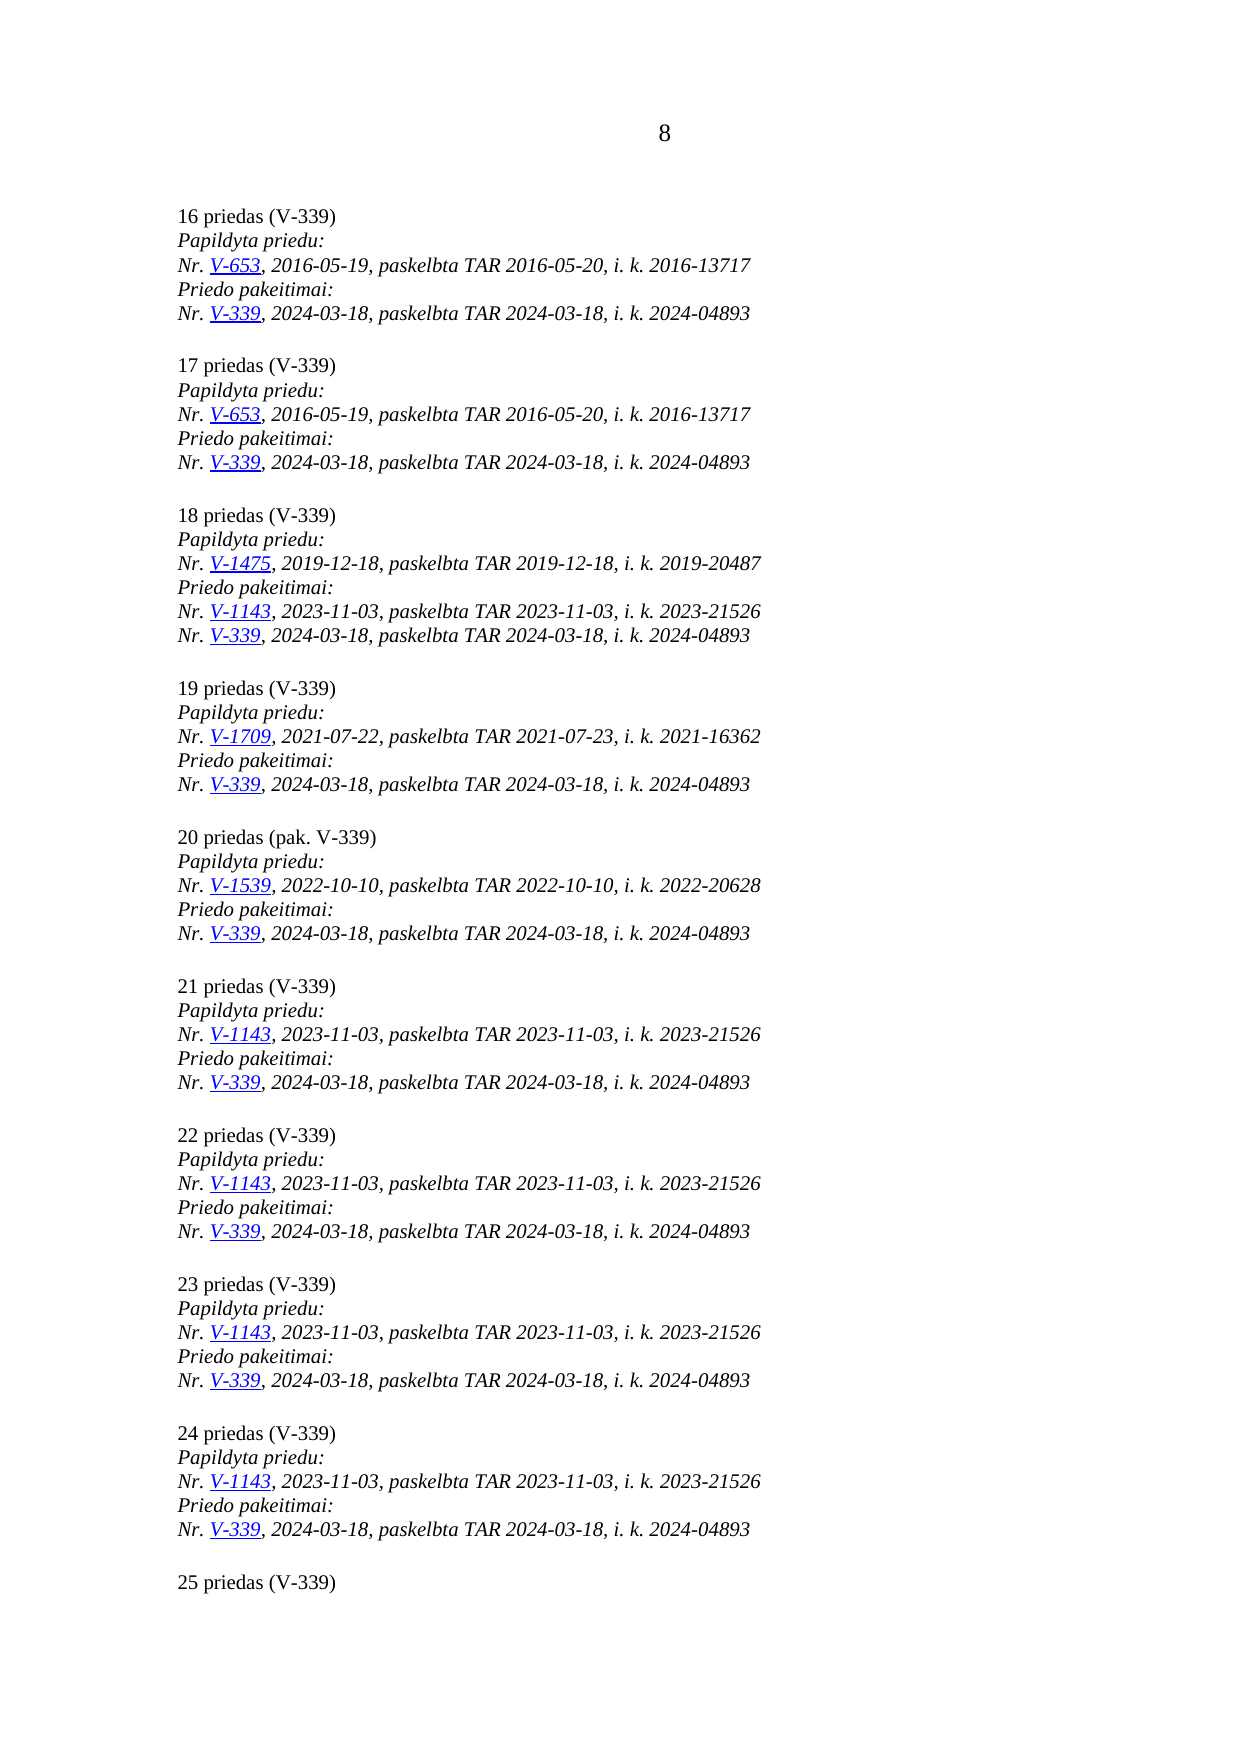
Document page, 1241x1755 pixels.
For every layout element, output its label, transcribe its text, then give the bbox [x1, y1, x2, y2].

text 25 priedas (V-339) [177, 1570, 1152, 1594]
text Nr. V-1709, 2021-07-22, paskelbta TAR 2021-07-23, i. k. 2021-16362 [177, 724, 1152, 748]
text Nr. V-1143, 2023-11-03, paskelbta TAR 2023-11-03, i. k. 2023-21526 [177, 599, 1152, 623]
text Nr. V-1475, 2019-12-18, paskelbta TAR 2019-12-18, i. k. 2019-20487 [177, 551, 1152, 575]
text 22 priedas (V-339) [177, 1123, 1152, 1147]
text Papildyta priedu: [177, 1296, 1152, 1320]
text Nr. V-1143, 2023-11-03, paskelbta TAR 2023-11-03, i. k. 2023-21526 [177, 1469, 1152, 1493]
text Nr. V-653, 2016-05-19, paskelbta TAR 2016-05-20, i. k. 2016-13717 [177, 402, 1152, 426]
text Priedo pakeitimai: [177, 1195, 1152, 1219]
text Nr. V-653, 2016-05-19, paskelbta TAR 2016-05-20, i. k. 2016-13717 [177, 252, 1152, 277]
text Priedo pakeitimai: [177, 277, 1152, 301]
text 19 priedas (V-339) [177, 676, 1152, 700]
text Nr. V-1143, 2023-11-03, paskelbta TAR 2023-11-03, i. k. 2023-21526 [177, 1320, 1152, 1344]
text Nr. V-339, 2024-03-18, paskelbta TAR 2024-03-18, i. k. 2024-04893 [177, 1517, 1152, 1541]
text Priedo pakeitimai: [177, 1493, 1152, 1517]
text Papildyta priedu: [177, 1445, 1152, 1469]
text Nr. V-1539, 2022-10-10, paskelbta TAR 2022-10-10, i. k. 2022-20628 [177, 873, 1152, 897]
text Nr. V-339, 2024-03-18, paskelbta TAR 2024-03-18, i. k. 2024-04893 [177, 450, 1152, 474]
text Papildyta priedu: [177, 377, 1152, 402]
text 16 priedas (V-339) [177, 204, 1152, 228]
text Papildyta priedu: [177, 700, 1152, 724]
text Priedo pakeitimai: [177, 1344, 1152, 1368]
text Priedo pakeitimai: [177, 897, 1152, 921]
text Nr. V-339, 2024-03-18, paskelbta TAR 2024-03-18, i. k. 2024-04893 [177, 623, 1152, 647]
text Papildyta priedu: [177, 527, 1152, 551]
text 20 priedas (pak. V-339) [177, 825, 1152, 849]
text Nr. V-339, 2024-03-18, paskelbta TAR 2024-03-18, i. k. 2024-04893 [177, 772, 1152, 796]
text Nr. V-339, 2024-03-18, paskelbta TAR 2024-03-18, i. k. 2024-04893 [177, 301, 1152, 325]
text Priedo pakeitimai: [177, 426, 1152, 450]
text Priedo pakeitimai: [177, 748, 1152, 772]
text Papildyta priedu: [177, 849, 1152, 873]
text 17 priedas (V-339) [177, 353, 1152, 377]
text Papildyta priedu: [177, 998, 1152, 1022]
text 23 priedas (V-339) [177, 1272, 1152, 1296]
text Nr. V-339, 2024-03-18, paskelbta TAR 2024-03-18, i. k. 2024-04893 [177, 1070, 1152, 1094]
text Nr. V-339, 2024-03-18, paskelbta TAR 2024-03-18, i. k. 2024-04893 [177, 1368, 1152, 1392]
text Nr. V-1143, 2023-11-03, paskelbta TAR 2023-11-03, i. k. 2023-21526 [177, 1171, 1152, 1195]
text Papildyta priedu: [177, 228, 1152, 252]
text Nr. V-339, 2024-03-18, paskelbta TAR 2024-03-18, i. k. 2024-04893 [177, 1219, 1152, 1243]
text Nr. V-1143, 2023-11-03, paskelbta TAR 2023-11-03, i. k. 2023-21526 [177, 1022, 1152, 1046]
text 18 priedas (V-339) [177, 502, 1152, 527]
text 24 priedas (V-339) [177, 1421, 1152, 1445]
text Papildyta priedu: [177, 1147, 1152, 1171]
text Priedo pakeitimai: [177, 575, 1152, 599]
text Priedo pakeitimai: [177, 1046, 1152, 1070]
text 21 priedas (V-339) [177, 974, 1152, 998]
text Nr. V-339, 2024-03-18, paskelbta TAR 2024-03-18, i. k. 2024-04893 [177, 921, 1152, 945]
